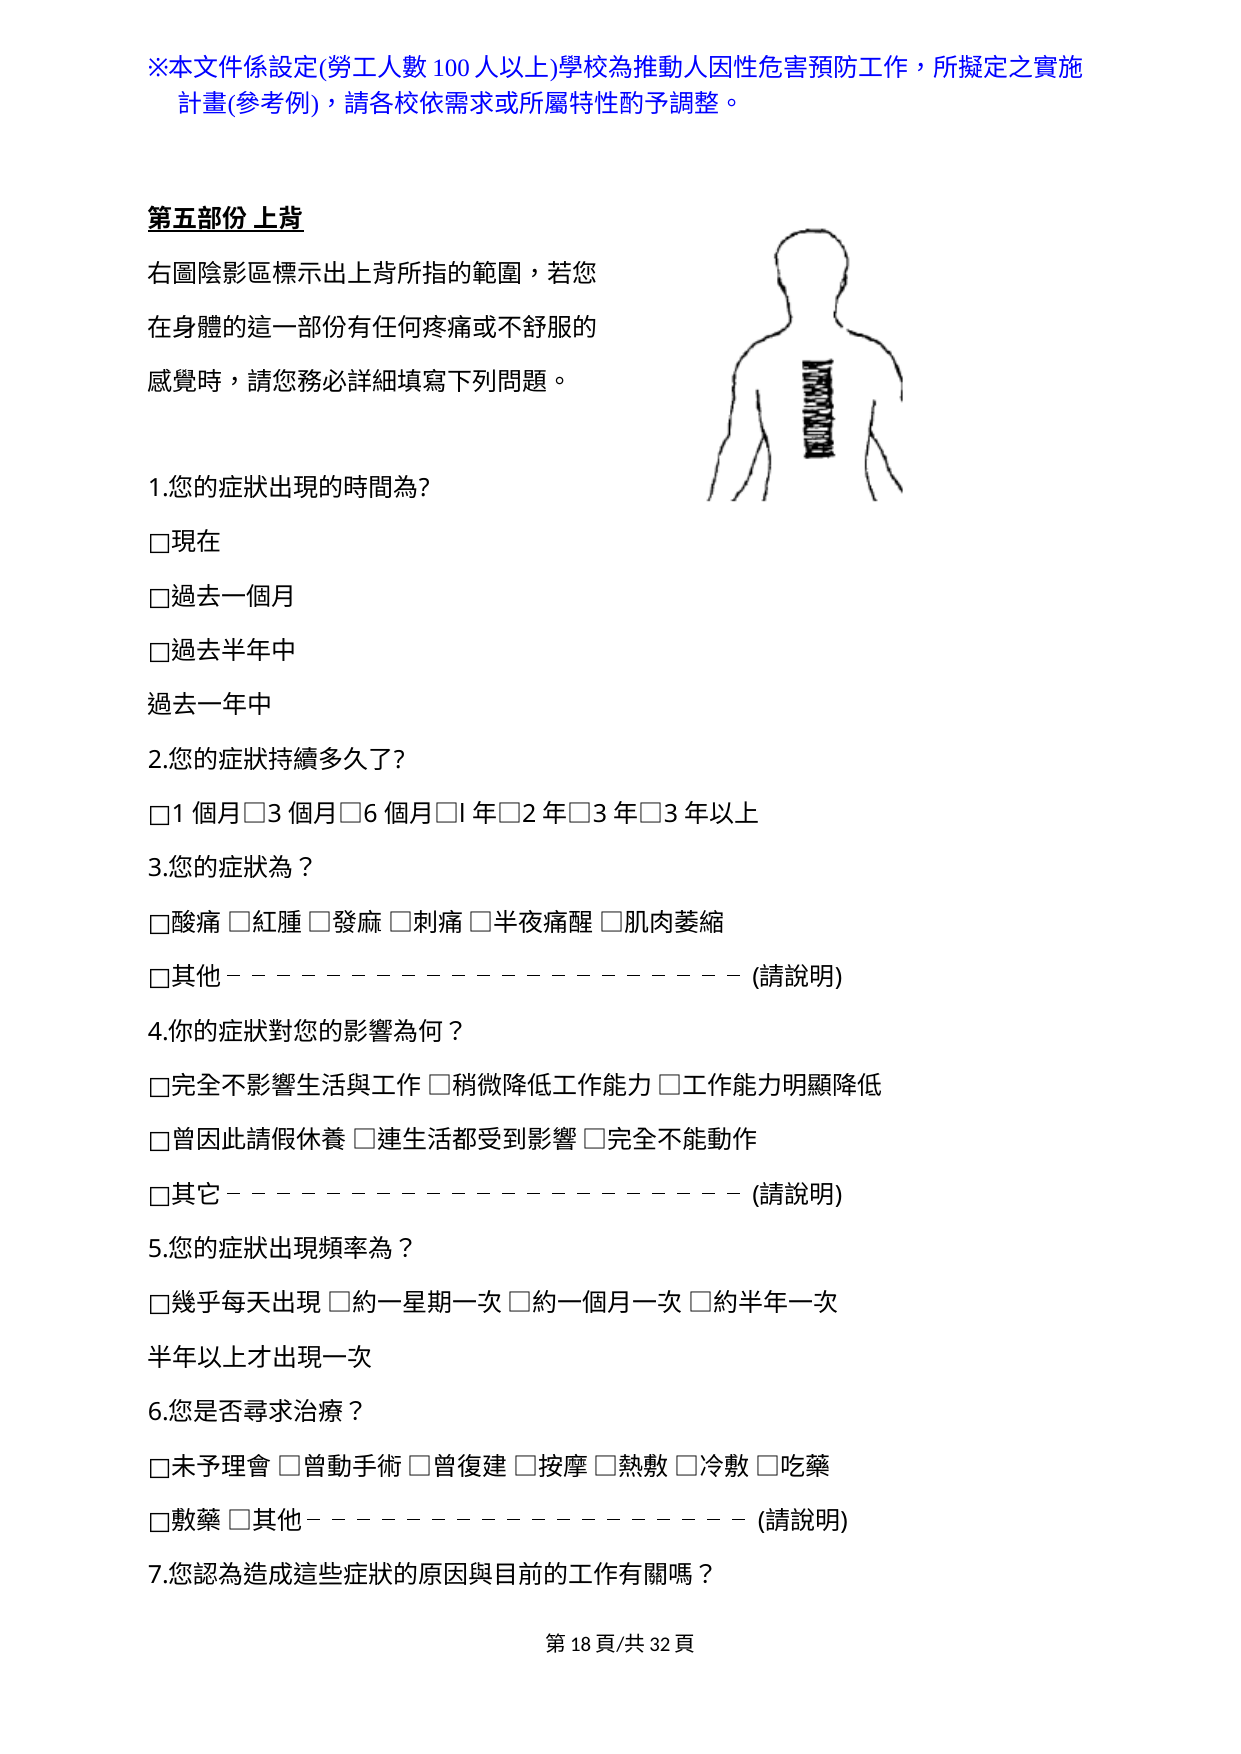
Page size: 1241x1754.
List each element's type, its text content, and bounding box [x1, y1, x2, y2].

text 感覺時，請您務必詳細填寫下列問題。 [148, 362, 682, 398]
picture [682, 193, 953, 542]
text 半年以上才出現一次 [148, 1337, 1092, 1373]
text 4.你的症狀對您的影響為何？ [148, 1011, 1092, 1047]
text [953, 307, 1092, 344]
text □敷藥 □其他 ╴╴╴╴╴╴╴╴╴╴╴╴╴╴╴╴╴╴(請說明) [148, 1500, 1092, 1537]
text □曾因此請假休養 □連生活都受到影響 □完全不能動作 [148, 1120, 1092, 1156]
text 在身體的這一部份有任何疼痛或不舒服的 [148, 307, 682, 344]
text 6.您是否尋求治療？ [148, 1392, 1092, 1428]
text [953, 467, 1092, 503]
text □其他 ╴╴╴╴╴╴╴╴╴╴╴╴╴╴╴╴╴╴╴╴╴(請說明) [148, 957, 1092, 993]
text □其它 ╴╴╴╴╴╴╴╴╴╴╴╴╴╴╴╴╴╴╴╴╴(請說明) [148, 1174, 1092, 1210]
text □完全不影響生活與工作 □稍微降低工作能力 □工作能力明顯降低 [148, 1065, 1092, 1102]
text 第五部份 上背 [148, 199, 682, 235]
text 右圖陰影區標示出上背所指的範圍，若您 [148, 253, 682, 289]
text □現在 [148, 522, 1092, 558]
text □幾乎每天出現 □約一星期一次 □約一個月一次 □約半年一次 [148, 1283, 1092, 1319]
text 3.您的症狀為？ [148, 848, 1092, 884]
text □未予理會 □曾動手術 □曾復建 □按摩 □熱敷 □冷敷 □吃藥 [148, 1446, 1092, 1482]
text [953, 253, 1092, 289]
text 2.您的症狀持續多久了? [148, 739, 1092, 775]
text 1.您的症狀出現的時間為? [148, 467, 682, 503]
text [953, 362, 1092, 398]
text □酸痛 □紅腫 □發麻 □刺痛 □半夜痛醒 □肌肉萎縮 [148, 902, 1092, 938]
text □過去一個月 [148, 576, 1092, 612]
text 過去一年中 [148, 685, 1092, 721]
text 7.您認為造成這些症狀的原因與目前的工作有關嗎？ [148, 1555, 1092, 1591]
text 5.您的症狀出現頻率為？ [148, 1228, 1092, 1265]
text □過去半年中 [148, 630, 1092, 667]
text [953, 199, 1092, 235]
text □1 個月□3 個月□6 個月□l 年□2 年□3 年□3 年以上 [148, 793, 1092, 830]
